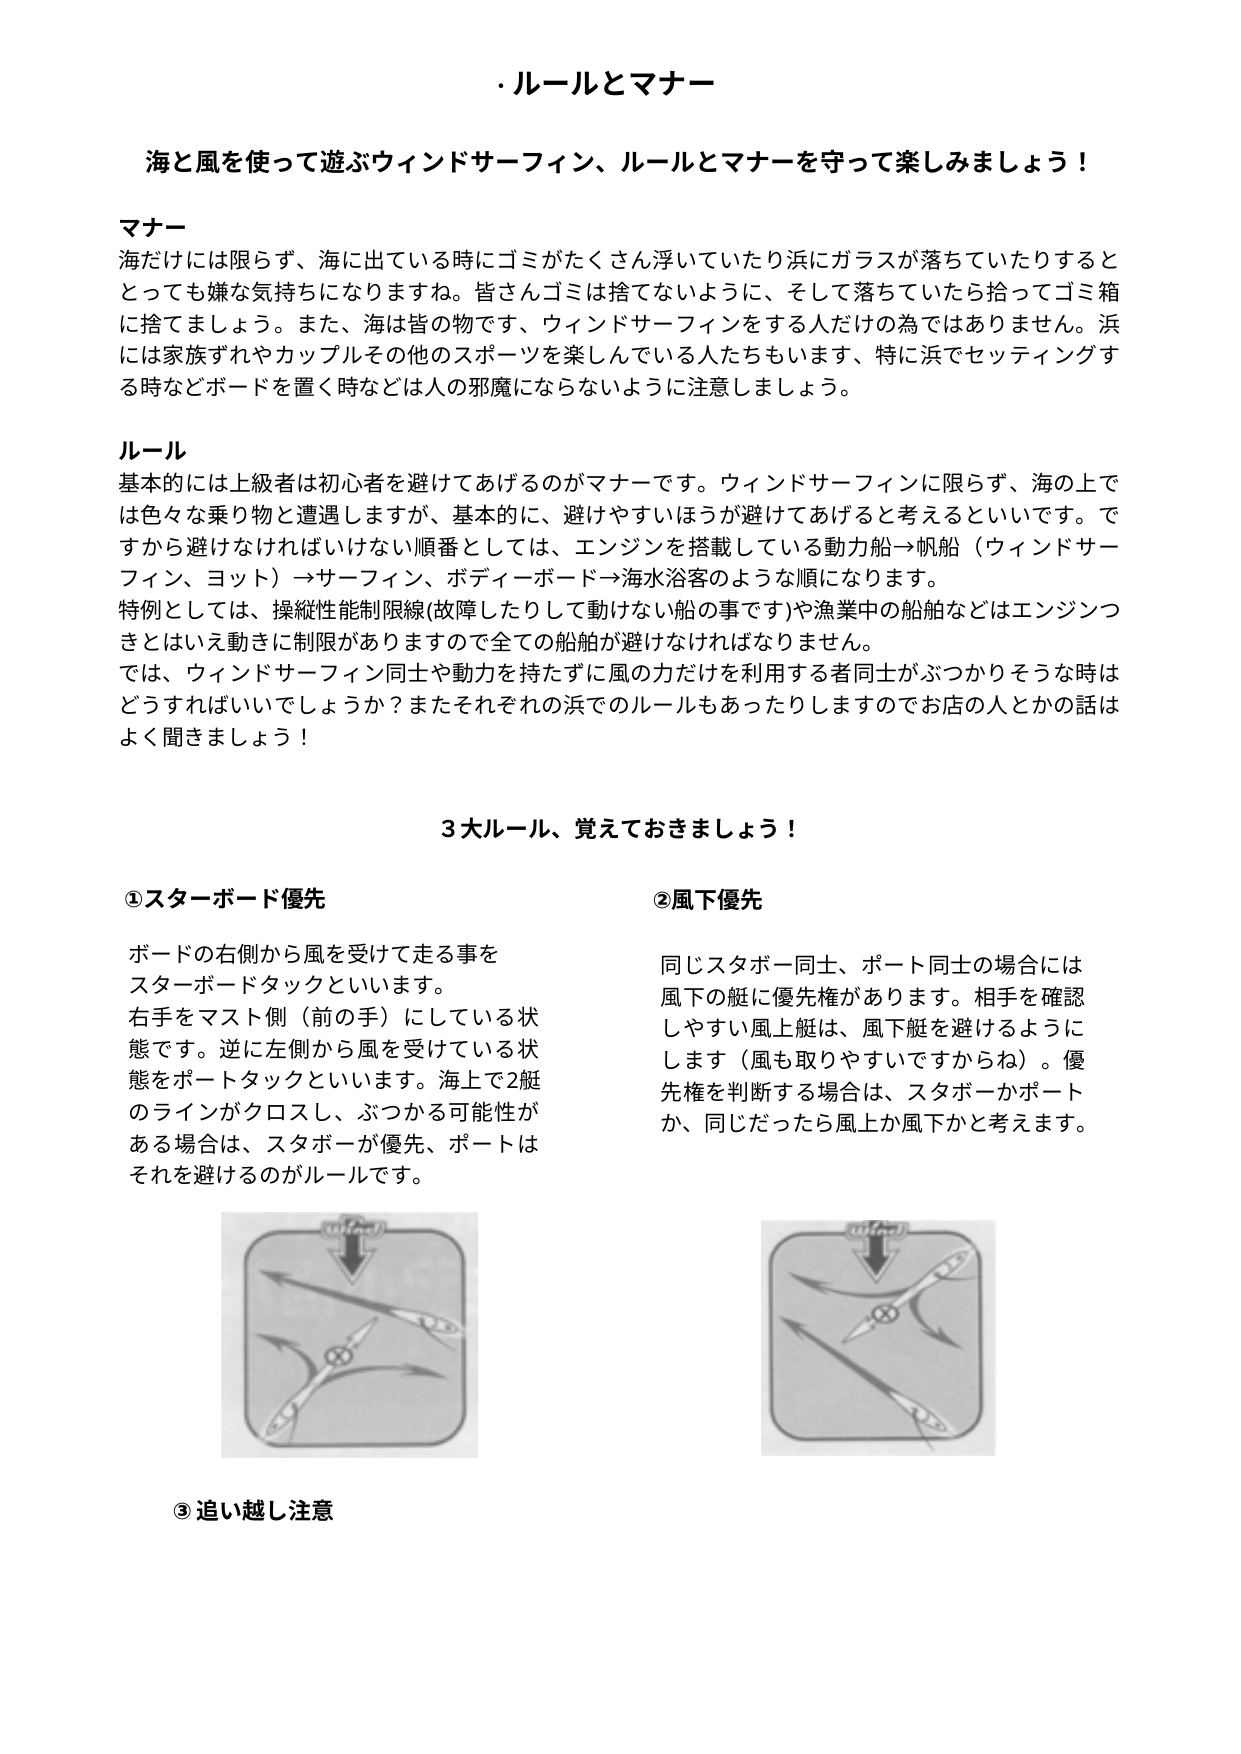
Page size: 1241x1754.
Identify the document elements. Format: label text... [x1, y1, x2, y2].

text 海と風を使って遊ぶウィンドサーフィン、ルールとマナーを守って楽しみましょう！ [118, 143, 1122, 179]
text では、ウィンドサーフィン同士や動力を持たずに風の力だけを利用する者同士がぶつかりそうな時はどうすればいいでしょうか？またそれぞれの浜でのルールもあったりしますのでお店の人とかの話はよく聞きましょう！ [118, 656, 1122, 751]
text ルール [118, 433, 1122, 466]
text ②風下優先 [652, 882, 770, 915]
text 右手をマスト側（前の手）にしている状態です。逆に左側から風を受けている状態をポートタックといいます。海上で2艇のラインがクロスし、ぶつかる可能性がある場合は、スタボーが優先、ポートはそれを避けるのがルールです。 [128, 1000, 541, 1190]
text ボードの右側から風を受けて走る事を [128, 937, 541, 968]
picture [761, 1220, 997, 1456]
picture [221, 1212, 479, 1458]
text ・ルールとマナー [118, 61, 1122, 103]
text スターボードタックといいます。 [128, 968, 541, 1000]
text 基本的には上級者は初心者を避けてあげるのがマナーです。ウィンドサーフィンに限らず、海の上では色々な乗り物と遭遇しますが、基本的に、避けやすいほうが避けてあげると考えるといいです。ですから避けなければいけない順番としては、エンジンを搭載している動力船→帆船（ウィンドサーフィン、ヨット）→サーフィン、ボディーボード→海水浴客のような順になります。 [118, 466, 1122, 593]
text 特例としては、操縦性能制限線(故障したりして動けない船の事です)や漁業中の船舶などはエンジンつきとはいえ動きに制限がありますので全ての船舶が避けなければなりません。 [118, 593, 1122, 656]
text 同じスタボー同士、ポート同士の場合には、風下の艇に優先権があります。相手を確認しやすい風上艇は、風下艇を避けるようにします（風も取りやすいですからね）。優先権を判断する場合は、スタボーかポートか、同じだったら風上か風下かと考えます。 [661, 948, 1086, 1138]
text ③追い越し注意 [172, 1493, 355, 1526]
text 海だけには限らず、海に出ている時にゴミがたくさん浮いていたり浜にガラスが落ちていたりすると、とっても嫌な気持ちになりますね。皆さんゴミは捨てないように、そして落ちていたら拾ってゴミ箱に捨てましょう。また、海は皆の物です、ウィンドサーフィンをする人だけの為ではありません。浜には家族ずれやカップルその他のスポーツを楽しんでいる人たちもいます、特に浜でセッティングする時などボードを置く時などは人の邪魔にならないように注意しましょう。 [118, 243, 1122, 402]
text ①スターボード優先 [124, 881, 332, 914]
text マナー [118, 210, 1122, 243]
text ３大ルール、覚えておきましょう！ [118, 811, 1122, 844]
